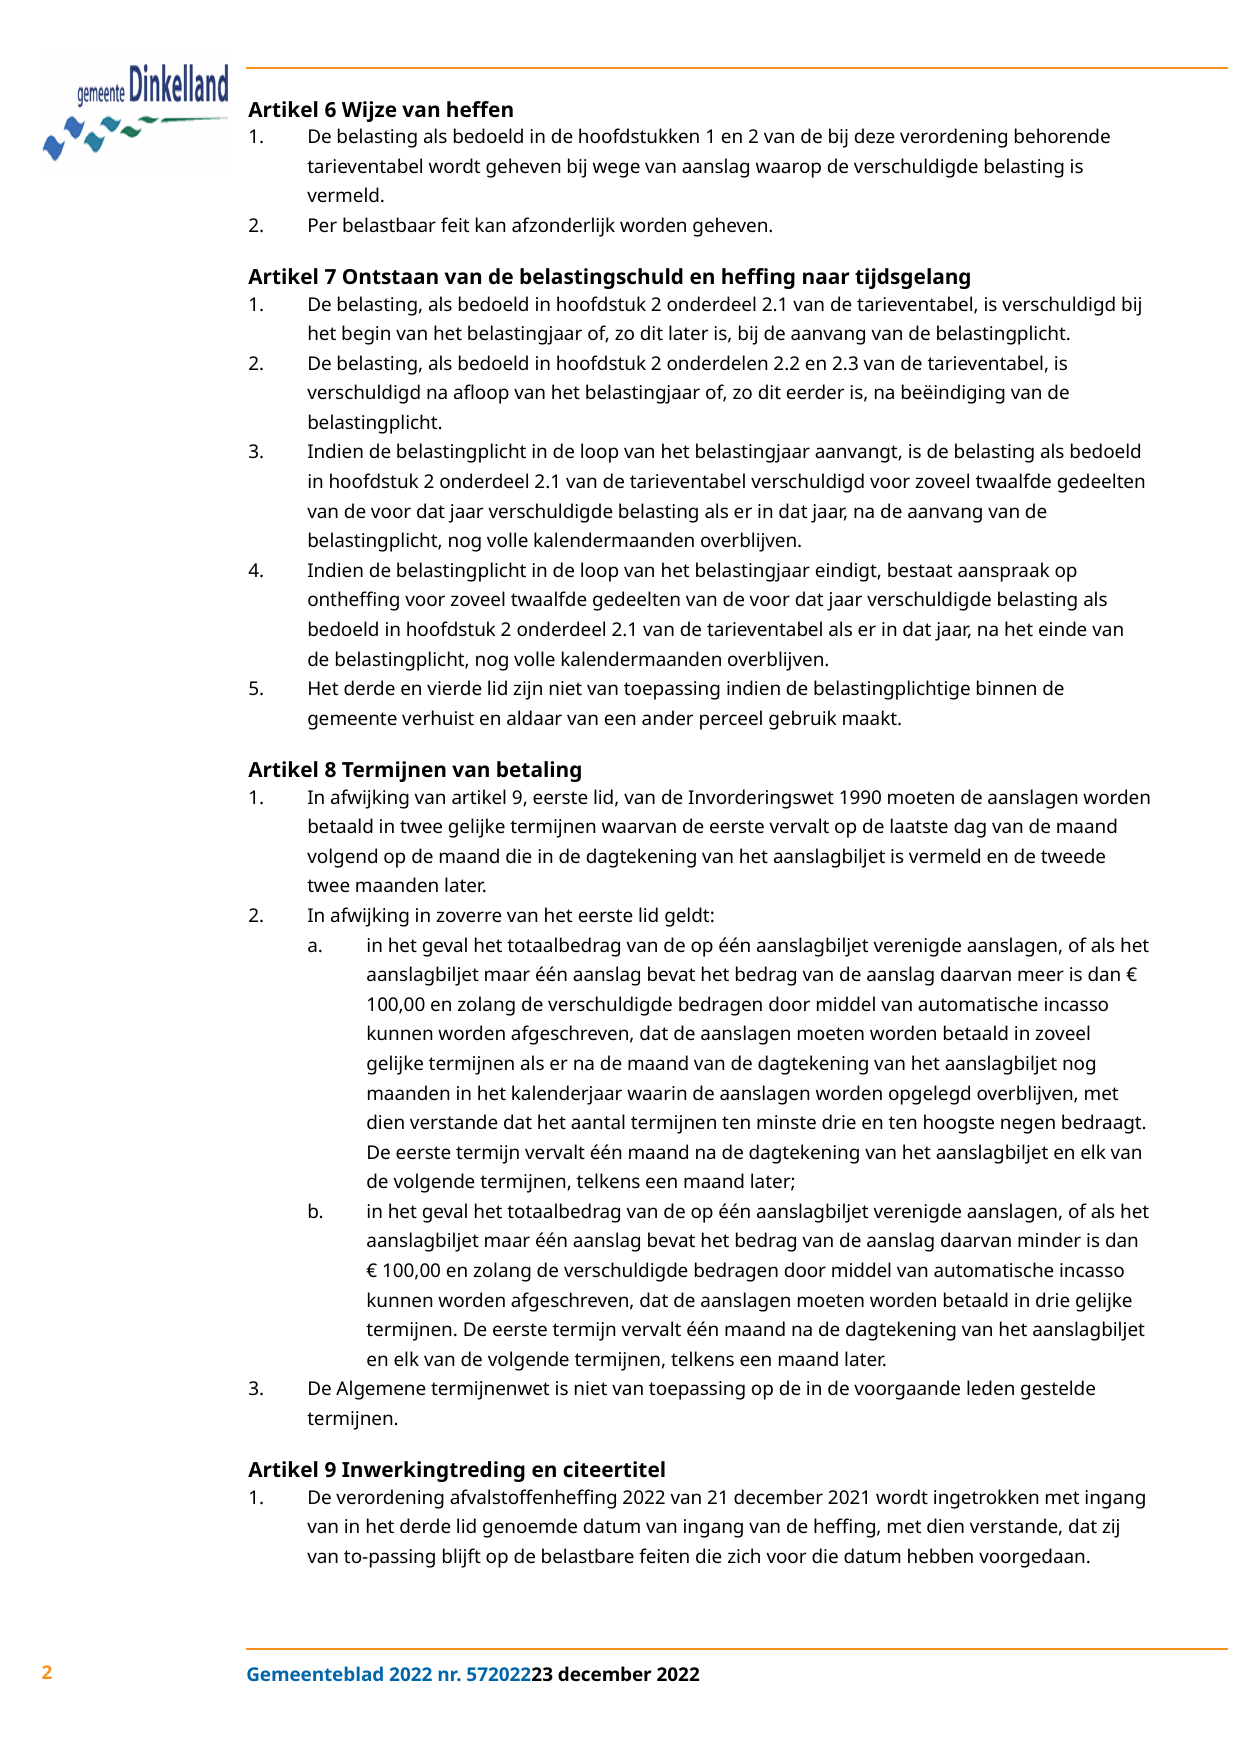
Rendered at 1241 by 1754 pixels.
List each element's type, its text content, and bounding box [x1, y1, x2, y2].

list De belasting, als bedoeld in hoofdstuk 2 onderdelen 2.2 en 2.3 van de tarieventabel, is verschuldigd na afloop van het belastingjaar of, zo dit eerder is, na beëindiging van de belastingplicht. [248, 350, 1152, 435]
list De Algemene termijnenwet is niet van toepassing op de in de voorgaande leden gestelde termijnen. [248, 1376, 1152, 1431]
text Artikel 6 Wijze van heffen [248, 95, 1152, 123]
list Indien de belastingplicht in de loop van het belastingjaar aanvangt, is de belasting als bedoeld in hoofdstuk 2 onderdeel 2.1 van de tarieventabel verschuldigd voor zoveel twaalfde gedeelten van de voor dat jaar verschuldigde belasting als er in dat jaar, na de aanvang van de belastingplicht, nog volle kalendermaanden overblijven. [248, 439, 1152, 553]
list De verordening afvalstoffenheffing 2022 van 21 december 2021 wordt ingetrokken met ingang van in het derde lid genoemde datum van ingang van de heffing, met dien verstande, dat zij van to-passing blijft op de belastbare feiten die zich voor die datum hebben voorgedaan. [248, 1484, 1152, 1569]
list Per belastbaar feit kan afzonderlijk worden geheven. [248, 212, 1152, 238]
picture [41, 47, 231, 172]
list in het geval het totaalbedrag van de op één aanslagbiljet verenigde aanslagen, of als het aanslagbiljet maar één aanslag bevat het bedrag van de aanslag daarvan meer is dan € 100,00 en zolang de verschuldigde bedragen door middel van automatische incasso kunnen worden afgeschreven, dat de aanslagen moeten worden betaald in zoveel gelijke termijnen als er na de maand van de dagtekening van het aanslagbiljet nog maanden in het kalenderjaar waarin de aanslagen worden opgelegd overblijven, met dien verstande dat het aantal termijnen ten minste drie en ten hoogste negen bedraagt. De eerste termijn vervalt één maand na de dagtekening van het aanslagbiljet en elk van de volgende termijnen, telkens een maand later; [307, 932, 1152, 1194]
list In afwijking van artikel 9, eerste lid, van de Invorderingswet 1990 moeten de aanslagen worden betaald in twee gelijke termijnen waarvan de eerste vervalt op de laatste dag van de maand volgend op de maand die in de dagtekening van het aanslagbiljet is vermeld en de tweede twee maanden later. [248, 784, 1152, 898]
list Indien de belastingplicht in de loop van het belastingjaar eindigt, bestaat aanspraak op ontheffing voor zoveel twaalfde gedeelten van de voor dat jaar verschuldigde belasting als bedoeld in hoofdstuk 2 onderdeel 2.1 van de tarieventabel als er in dat jaar, na het einde van de belastingplicht, nog volle kalendermaanden overblijven. [248, 557, 1152, 672]
list De belasting, als bedoeld in hoofdstuk 2 onderdeel 2.1 van de tarieventabel, is verschuldigd bij het begin van het belastingjaar of, zo dit later is, bij de aanvang van de belastingplicht. [248, 291, 1152, 346]
list De belasting als bedoeld in de hoofdstukken 1 en 2 van de bij deze verordening behorende tarieventabel wordt geheven bij wege van aanslag waarop de verschuldigde belasting is vermeld. [248, 123, 1152, 208]
text Artikel 7 Ontstaan van de belastingschuld en heffing naar tijdsgelang [248, 262, 1152, 291]
list In afwijking in zoverre van het eerste lid geldt: [248, 902, 1152, 928]
list in het geval het totaalbedrag van de op één aanslagbiljet verenigde aanslagen, of als het aanslagbiljet maar één aanslag bevat het bedrag van de aanslag daarvan minder is dan € 100,00 en zolang de verschuldigde bedragen door middel van automatische incasso kunnen worden afgeschreven, dat de aanslagen moeten worden betaald in drie gelijke termijnen. De eerste termijn vervalt één maand na de dagtekening van het aanslagbiljet en elk van de volgende termijnen, telkens een maand later. [307, 1198, 1152, 1372]
list Het derde en vierde lid zijn niet van toepassing indien de belastingplichtige binnen de gemeente verhuist en aldaar van een ander perceel gebruik maakt. [248, 675, 1152, 731]
text Artikel 8 Termijnen van betaling [248, 755, 1152, 784]
text Artikel 9 Inwerkingtreding en citeertitel [248, 1456, 1152, 1484]
